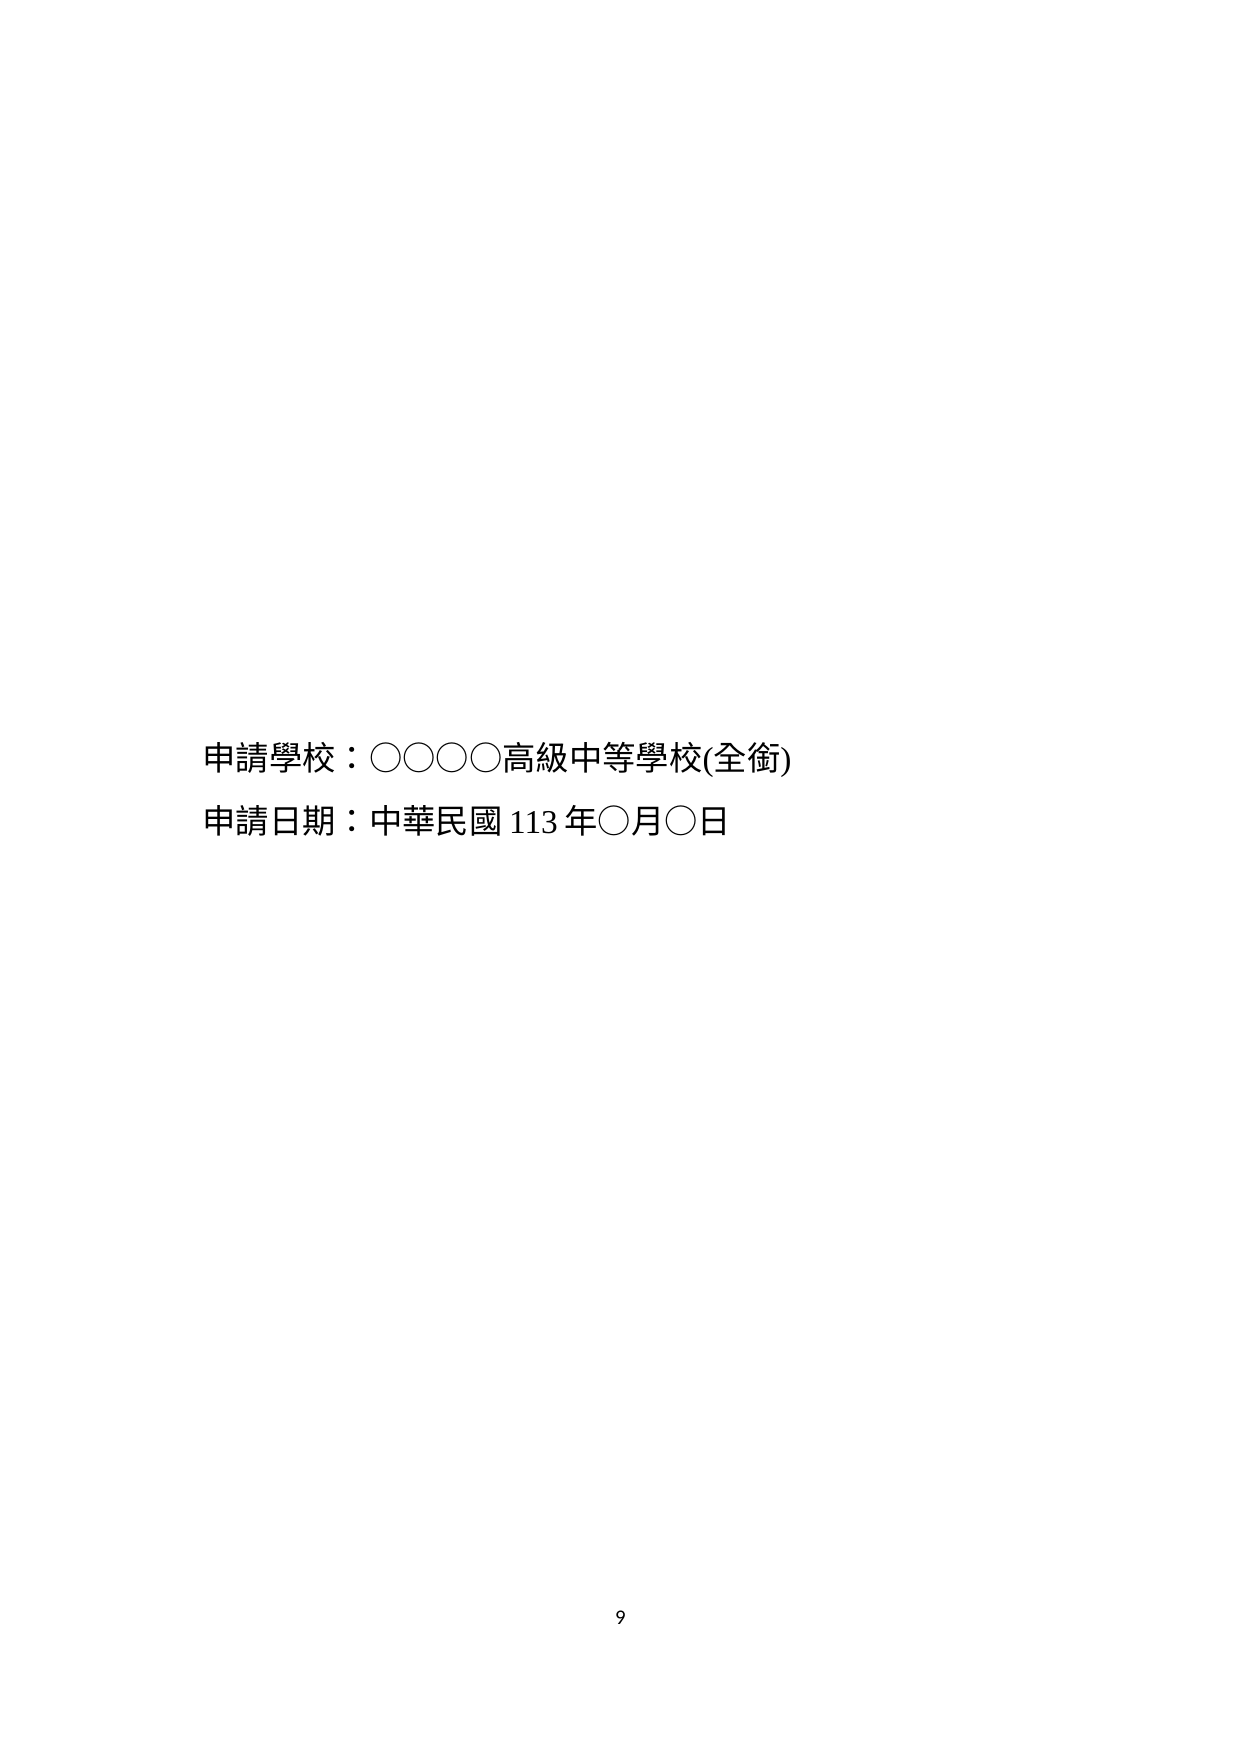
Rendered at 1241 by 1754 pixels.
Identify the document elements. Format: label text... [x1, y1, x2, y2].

text 申請學校：○○○○高級中等學校(全銜) [202, 714, 1053, 777]
text 申請日期：中華民國113年○月○日 [202, 777, 1053, 839]
